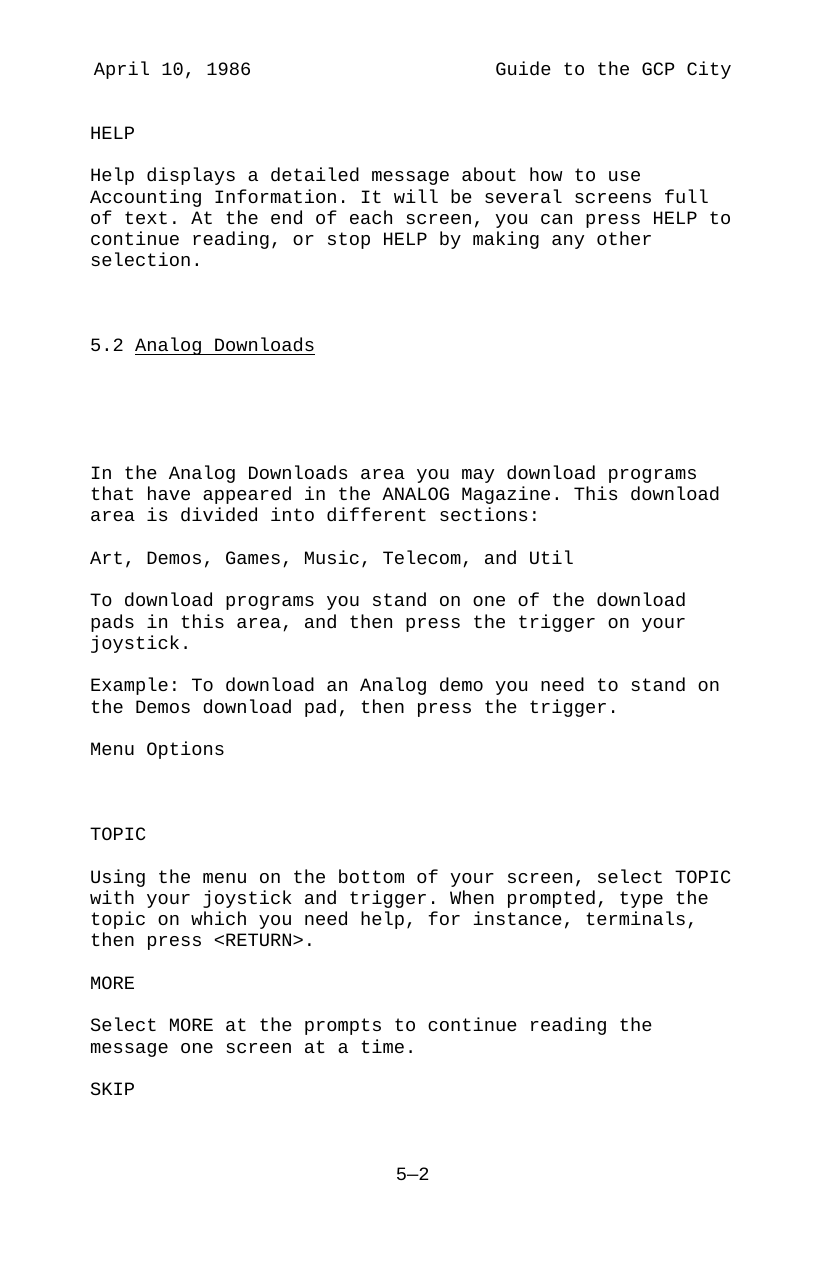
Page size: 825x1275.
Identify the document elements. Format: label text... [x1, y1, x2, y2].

text SKIP [90, 1080, 735, 1101]
text HELP [90, 124, 735, 145]
text 5.2 Analog Downloads [90, 336, 735, 357]
text Help displays a detailed message about how to use Accounting Information. It will be several screens full of text. At the end of each screen, you can press HELP to continue reading, or stop HELP by mak­ing any other selection. [90, 166, 735, 272]
text Select MORE at the prompts to continue reading the message one screen at a time. [90, 1016, 735, 1059]
text TOPIC [90, 825, 735, 846]
text Example: To download an Analog demo you need to stand on the Demos download pad, then press the trigger. [90, 676, 735, 719]
text Art, Demos, Games, Music, Telecom, and Util [90, 549, 735, 570]
text To download programs you stand on one of the download pads in this area, and then press the trigger on your joystick. [90, 591, 735, 655]
text Menu Options [90, 740, 735, 761]
text Using the menu on the bottom of your screen, select TOPIC with your joystick and trigger. When prompted, type the topic on which you need help, for instance, terminals, then press <RETURN>. [90, 867, 735, 952]
text In the Analog Downloads area you may download pro­grams that have appeared in the ANALOG Magazine. This download area is divided into different sections: [90, 464, 735, 527]
text 5—2 [90, 1165, 735, 1186]
text MORE [90, 974, 735, 995]
text April 10, 1986 Guide to the GCP City [90, 60, 735, 81]
